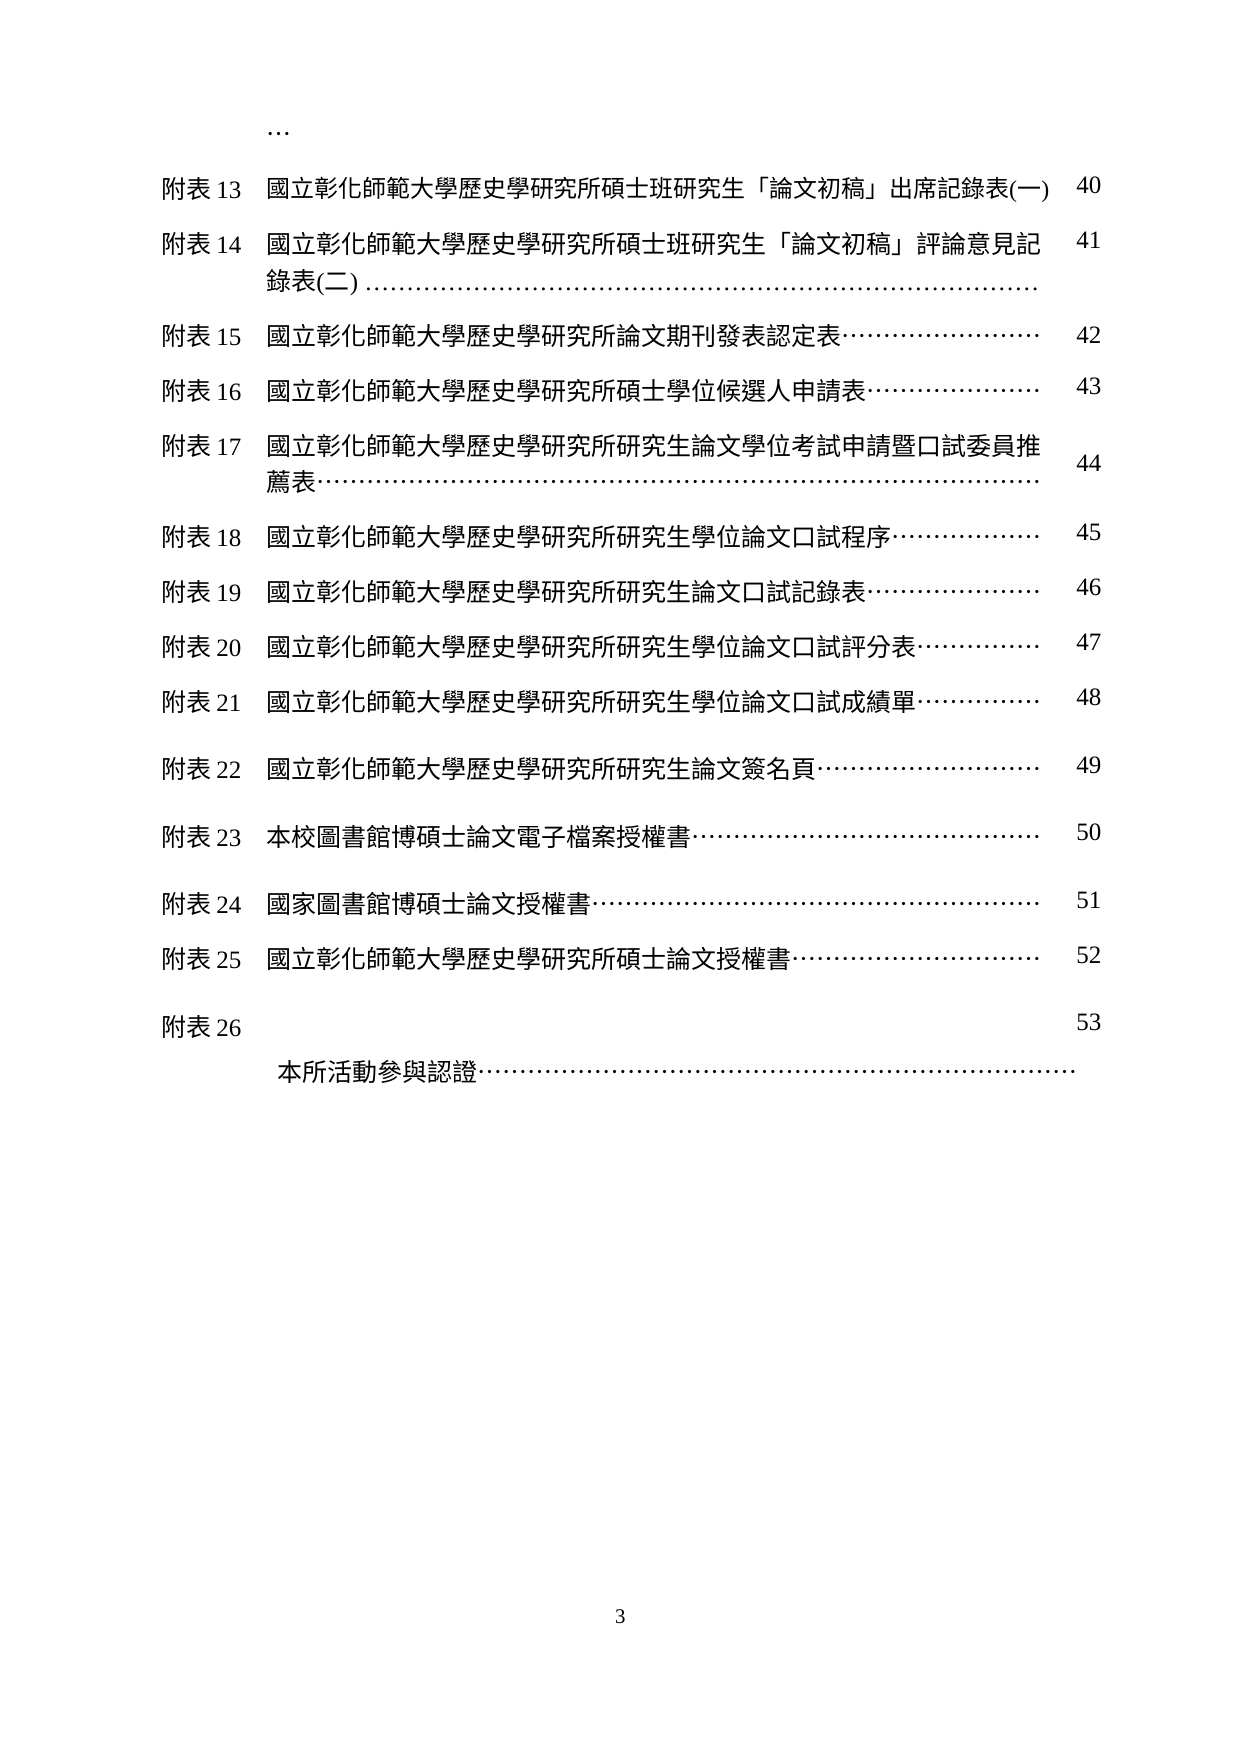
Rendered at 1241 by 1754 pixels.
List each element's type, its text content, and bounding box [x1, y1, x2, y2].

table_cell 附表20 [150, 609, 255, 664]
table_cell 附表14 [150, 206, 255, 297]
table_cell 國立彰化師範大學歷史學研究所研究生學位論文口試評分表…………… [255, 609, 1064, 664]
table_cell 44 [1064, 408, 1113, 499]
table_cell 國立彰化師範大學歷史學研究所論文期刊發表認定表…………………… [255, 298, 1064, 352]
table_cell 國立彰化師範大學歷史學研究所研究生學位論文口試成績單…………… [255, 664, 1064, 731]
table_header 本所活動參與認證……………………………………………………………… [266, 1034, 1064, 1101]
table_cell [255, 989, 1064, 1101]
table_cell [1064, 1101, 1113, 1581]
table_cell 47 [1064, 609, 1113, 664]
table_cell [150, 1101, 255, 1581]
table_cell 國立彰化師範大學歷史學研究所研究生學位論文口試程序……………… [255, 499, 1064, 554]
table_cell 國家圖書館博碩士論文授權書……………………………………………… [255, 866, 1064, 921]
table_cell 附表13 [150, 151, 255, 206]
table_cell 附表24 [150, 866, 255, 921]
table_cell 國立彰化師範大學歷史學研究所碩士班研究生「論文初稿」評論意見記錄表(二) ……………………………………………………………………… [255, 206, 1064, 297]
table_cell 53 [1064, 989, 1113, 1101]
table_cell 附表21 [150, 664, 255, 731]
table_cell 國立彰化師範大學歷史學研究所研究生論文口試記錄表………………… [255, 554, 1064, 609]
table_cell 48 [1064, 664, 1113, 731]
table_cell 附表25 [150, 921, 255, 989]
table_cell 45 [1064, 499, 1113, 554]
table_cell 42 [1064, 298, 1113, 352]
table_cell 國立彰化師範大學歷史學研究所碩士班研究生「論文初稿」出席記錄表(一) [255, 151, 1064, 206]
table_cell 國立彰化師範大學歷史學研究所碩士論文授權書………………………… [255, 921, 1064, 989]
table_cell 附表15 [150, 298, 255, 352]
table_cell 52 [1064, 921, 1113, 989]
table_cell 國立彰化師範大學歷史學研究所研究生論文學位考試申請暨口試委員推薦表…………………………………………………………………………… [255, 408, 1064, 499]
table_cell 41 [1064, 206, 1113, 297]
table_cell 40 [1064, 151, 1113, 206]
table_cell … [255, 96, 1064, 151]
table_cell 附表22 [150, 731, 255, 799]
table_cell 50 [1064, 799, 1113, 866]
table_cell 附表23 [150, 799, 255, 866]
table_cell 國立彰化師範大學歷史學研究所研究生論文簽名頁……………………… [255, 731, 1064, 799]
table_cell 46 [1064, 554, 1113, 609]
table_cell 附表17 [150, 408, 255, 499]
table_cell 附表18 [150, 499, 255, 554]
table_cell 附表26 [150, 989, 255, 1101]
table_cell 附表19 [150, 554, 255, 609]
table_cell [255, 1101, 1064, 1581]
table_cell 國立彰化師範大學歷史學研究所碩士學位候選人申請表………………… [255, 353, 1064, 407]
table_cell 49 [1064, 731, 1113, 799]
table_cell 本校圖書館博碩士論文電子檔案授權書…………………………………… [255, 799, 1064, 866]
table_cell 51 [1064, 866, 1113, 921]
table_cell 43 [1064, 353, 1113, 407]
table_cell 附表16 [150, 353, 255, 407]
table_cell [1064, 96, 1113, 151]
table_cell [150, 96, 255, 151]
